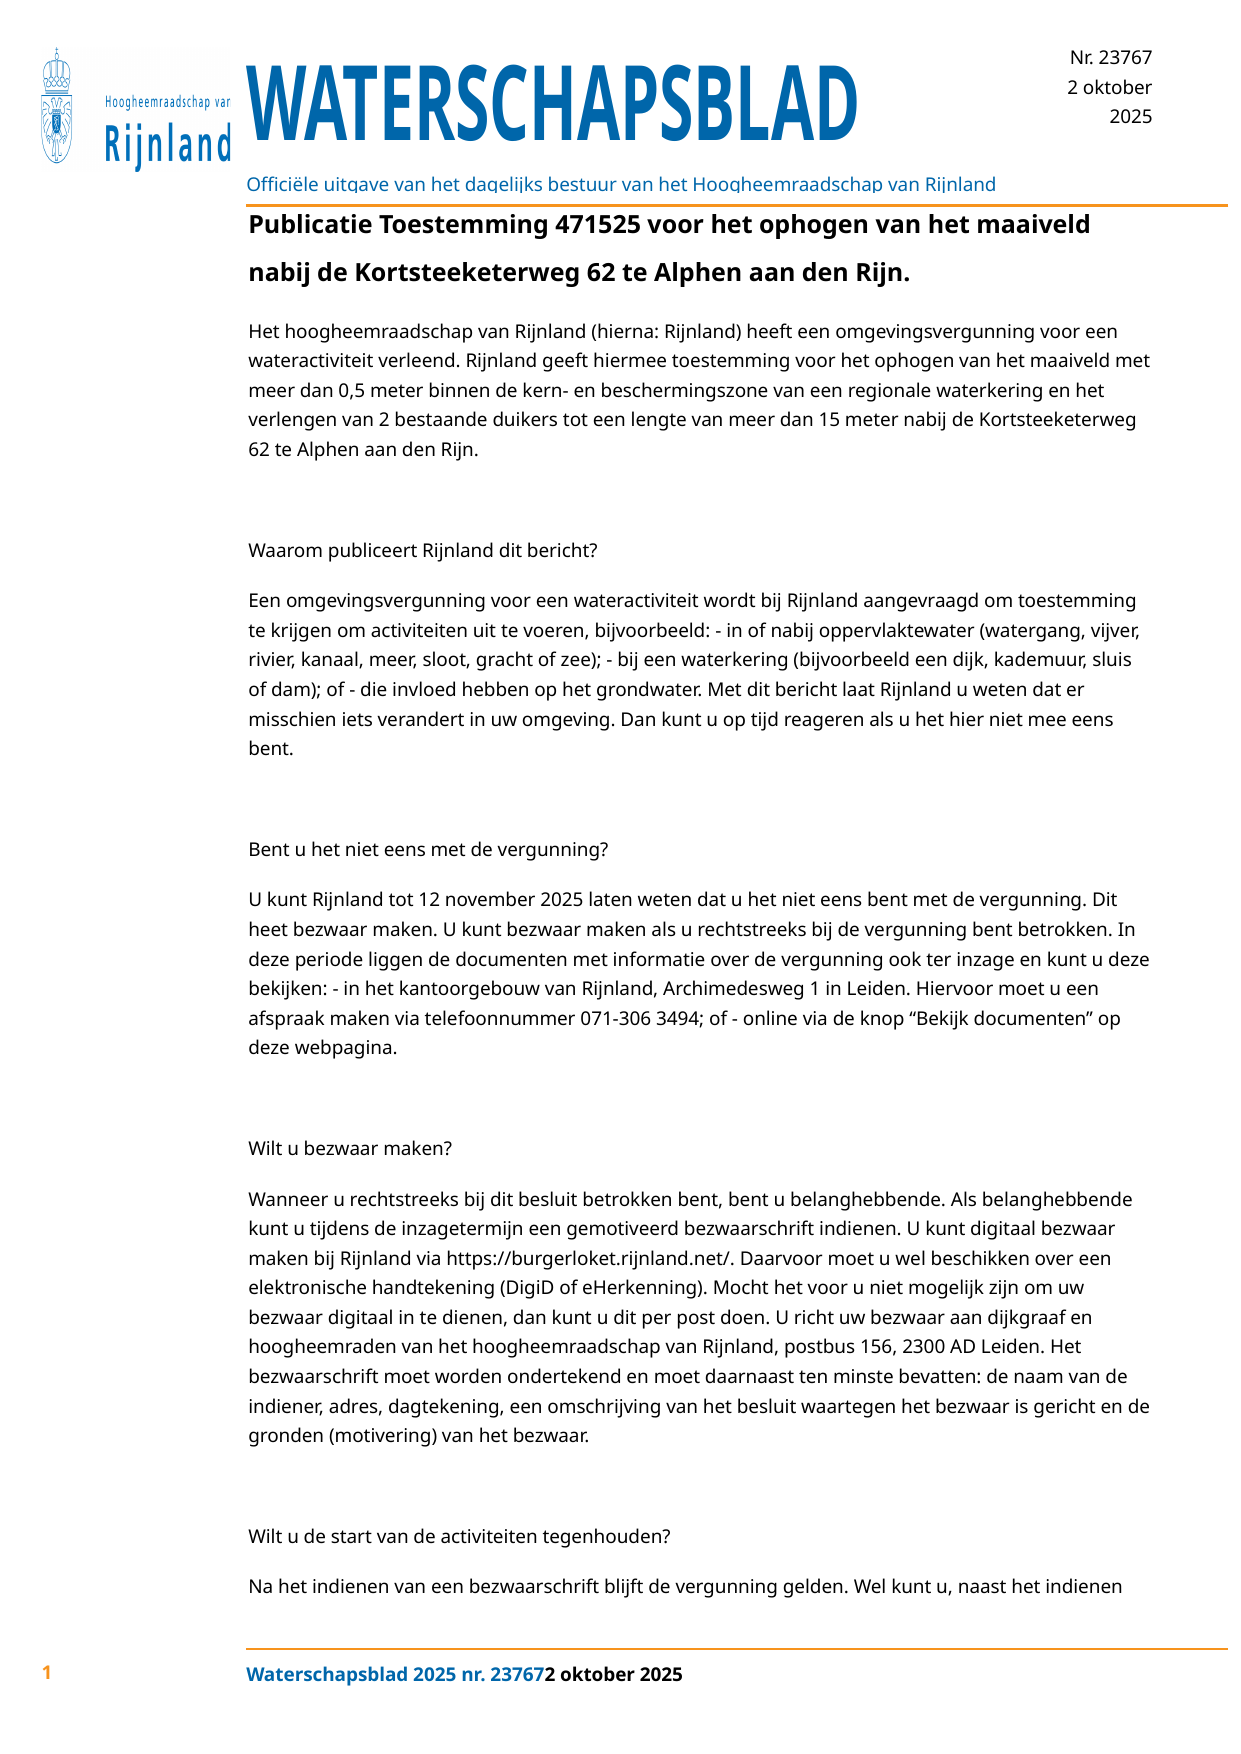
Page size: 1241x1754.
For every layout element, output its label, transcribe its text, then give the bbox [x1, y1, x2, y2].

text Waarom publiceert Rijnland dit bericht? [248, 537, 1152, 563]
text Een omgevingsvergunning voor een wateractiviteit wordt bij Rijnland aangevraagd om toestemming te krijgen om activiteiten uit te voeren, bijvoorbeeld: - in of nabij oppervlaktewater (watergang, vijver, rivier, kanaal, meer, sloot, gracht of zee); - bij een waterkering (bijvoorbeeld een dijk, kademuur, sluis of dam); of - die invloed hebben op het grondwater. Met dit bericht laat Rijnland u weten dat er misschien iets verandert in uw omgeving. Dan kunt u op tijd reageren als u het hier niet mee eens bent. [248, 587, 1152, 761]
text Wilt u bezwaar maken? [248, 1135, 1152, 1161]
text Wanneer u rechtstreeks bij dit besluit betrokken bent, bent u belanghebbende. Als belanghebbende kunt u tijdens de inzagetermijn een gemotiveerd bezwaarschrift indienen. U kunt digitaal bezwaar maken bij Rijnland via https://burgerloket.rijnland.net/. Daarvoor moet u wel beschikken over een elektronische handtekening (DigiD of eHerkenning). Mocht het voor u niet mogelijk zijn om uw bezwaar digitaal in te dienen, dan kunt u dit per post doen. U richt uw bezwaar aan dijkgraaf en hoogheemraden van het hoogheemraadschap van Rijnland, postbus 156, 2300 AD Leiden. Het bezwaarschrift moet worden ondertekend en moet daarnaast ten minste bevatten: de naam van de indiener, adres, dagtekening, een omschrijving van het besluit waartegen het bezwaar is gericht en de gronden (motivering) van het bezwaar. [248, 1186, 1152, 1448]
text Bent u het niet eens met de vergunning? [248, 836, 1152, 862]
text Wilt u de start van de activiteiten tegenhouden? [248, 1523, 1152, 1549]
picture [41, 47, 231, 172]
text Na het indienen van een bezwaarschrift blijft de vergunning gelden. Wel kunt u, naast het indienen [248, 1574, 1152, 1599]
text Publicatie Toestemming 471525 voor het ophogen van het maaiveld nabij de Kortsteeketerweg 62 te Alphen aan den Rijn. [248, 207, 1152, 288]
text U kunt Rijnland tot 12 november 2025 laten weten dat u het niet eens bent met de vergunning. Dit heet bezwaar maken. U kunt bezwaar maken als u rechtstreeks bij de vergunning bent betrokken. In deze periode liggen de documenten met informatie over de vergunning ook ter inzage en kunt u deze bekijken: - in het kantoorgebouw van Rijnland, Archimedesweg 1 in Leiden. Hiervoor moet u een afspraak maken via telefoonnummer 071-306 3494; of - online via de knop “Bekijk documenten” op deze webpagina. [248, 887, 1152, 1060]
text Het hoogheemraadschap van Rijnland (hierna: Rijnland) heeft een omgevingsvergunning voor een wateractiviteit verleend. Rijnland geeft hiermee toestemming voor het ophogen van het maaiveld met meer dan 0,5 meter binnen de kern- en beschermingszone van een regionale waterkering en het verlengen van 2 bestaande duikers tot een lengte van meer dan 15 meter nabij de Kortsteeketerweg 62 te Alphen aan den Rijn. [248, 318, 1152, 462]
